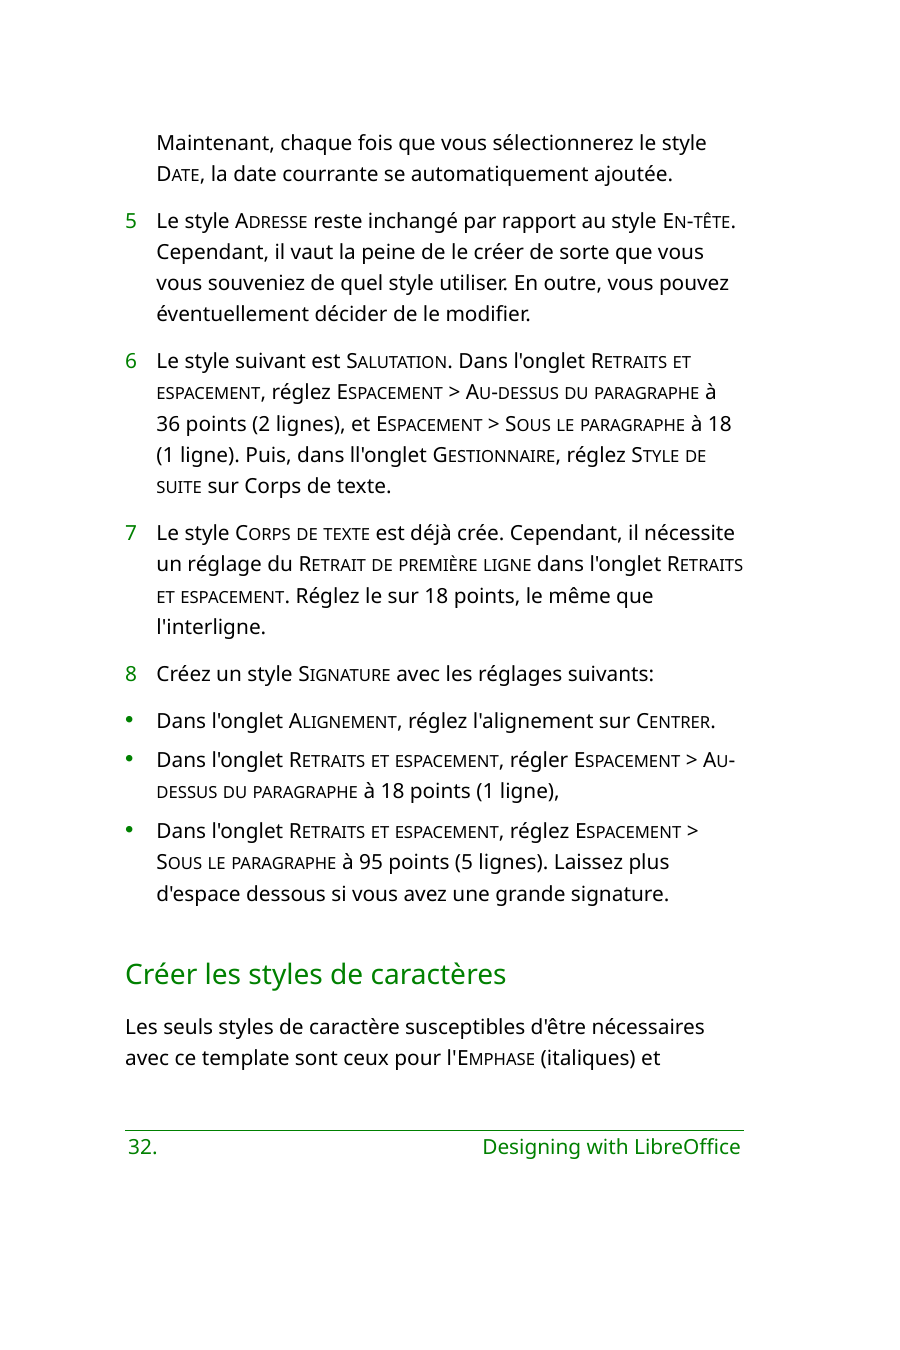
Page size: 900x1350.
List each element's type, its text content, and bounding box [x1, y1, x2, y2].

subtitle Créer les styles de caractères [125, 954, 744, 992]
list Dans l'onglet Retraits et espacement, réglez Espacement > Sous le paragraphe à 95 points (5 lignes). Laissez plus d'espace dessous si vous avez une grande signature. [125, 813, 744, 907]
list Le style Corps de texte est déjà crée. Cependant, il nécessite un réglage du Retrait de première ligne dans l'onglet Retraits et espacement. Réglez le sur 18 points, le même que l'interligne. [125, 516, 744, 641]
list Maintenant, chaque fois que vous sélectionnerez le style Date, la date courrante se automatiquement ajoutée. [125, 125, 744, 187]
list Le style suivant est Salutation. Dans l'onglet Retraits et espacement, réglez Espacement > Au-dessus du paragraphe à 36 points (2 lignes), et Espacement > Sous le paragraphe à 18 (1 ligne). Puis, dans ll'onglet Gestionnaire, réglez Style de suite sur Corps de texte. [125, 344, 744, 500]
text Les seuls styles de caractère susceptibles d'être nécessaires avec ce template sont ceux pour l'Emphase (italiques) et [125, 1009, 744, 1072]
list Créez un style Signature avec les réglages suivants: [125, 656, 744, 687]
list Dans l'onglet Retraits et espacement, régler Espacement > Au-dessus du paragraphe à 18 points (1 ligne), [125, 743, 744, 805]
list Dans l'onglet Alignement, réglez l'alignement sur Centrer. [125, 703, 744, 734]
list Le style Adresse reste inchangé par rapport au style En-tête. Cependant, il vaut la peine de le créer de sorte que vous vous souveniez de quel style utiliser. En outre, vous pouvez éventuellement décider de le modifier. [125, 203, 744, 328]
